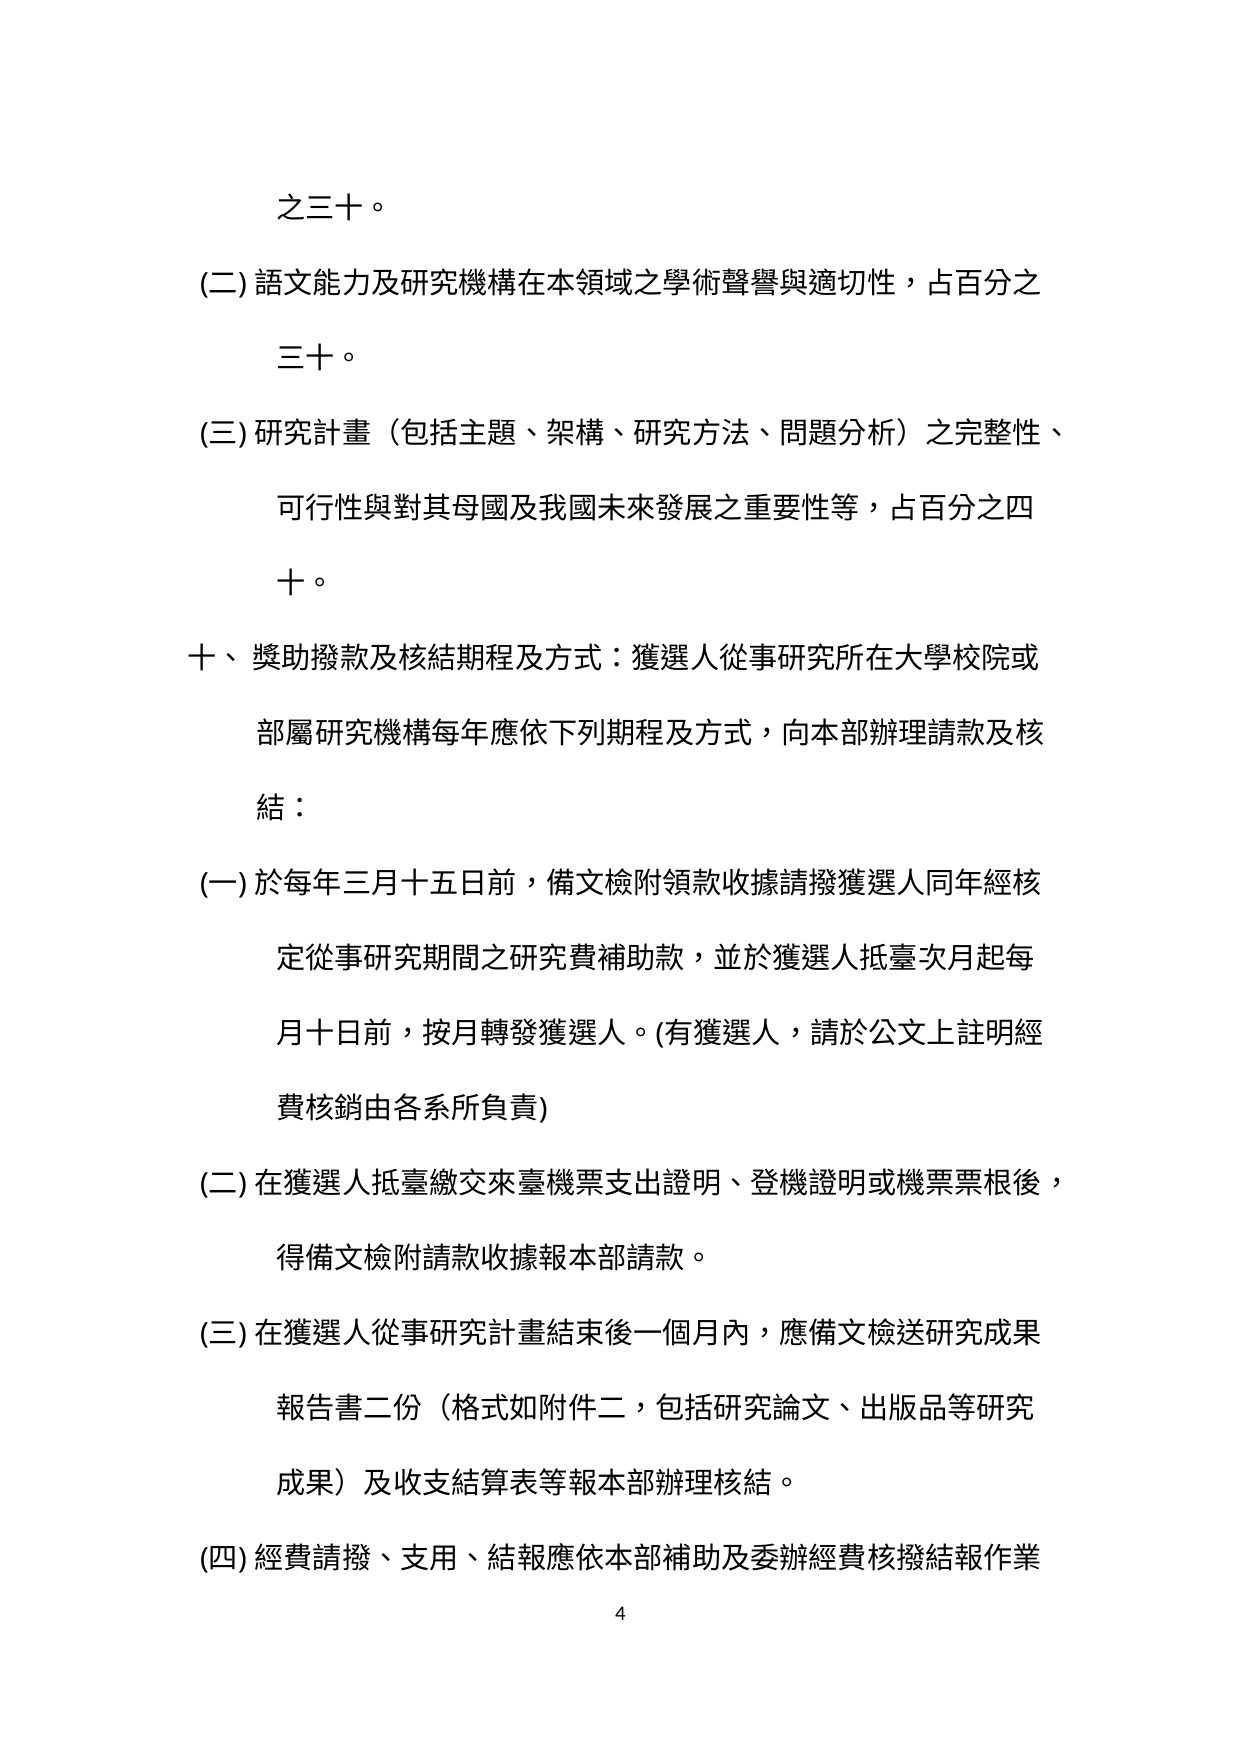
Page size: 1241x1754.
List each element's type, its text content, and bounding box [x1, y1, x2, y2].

text (三) 研究計畫（包括主題、架構、研究方法、問題分析）之完整性、可行性與對其母國及我國未來發展之重要性等，占百分之四十。 [200, 387, 1053, 612]
text 十、 獎助撥款及核結期程及方式：獲選人從事研究所在大學校院或部屬研究機構每年應依下列期程及方式，向本部辦理請款及核結： [187, 612, 1053, 837]
text (四) 經費請撥、支用、結報應依本部補助及委辦經費核撥結報作業 [200, 1512, 1053, 1587]
text (三) 在獲選人從事研究計畫結束後一個月內，應備文檢送研究成果報告書二份（格式如附件二，包括研究論文、出版品等研究成果）及收支結算表等報本部辦理核結。 [200, 1287, 1053, 1512]
text (二) 在獲選人抵臺繳交來臺機票支出證明、登機證明或機票票根後，得備文檢附請款收據報本部請款。 [200, 1137, 1053, 1287]
text (一) 於每年三月十五日前，備文檢附領款收據請撥獲選人同年經核定從事研究期間之研究費補助款，並於獲選人抵臺次月起每月十日前，按月轉發獲選人。(有獲選人，請於公文上註明經費核銷由各系所負責) [200, 837, 1053, 1137]
text 之三十。 [200, 162, 1053, 237]
text (二) 語文能力及研究機構在本領域之學術聲譽與適切性，占百分之三十。 [200, 237, 1053, 387]
